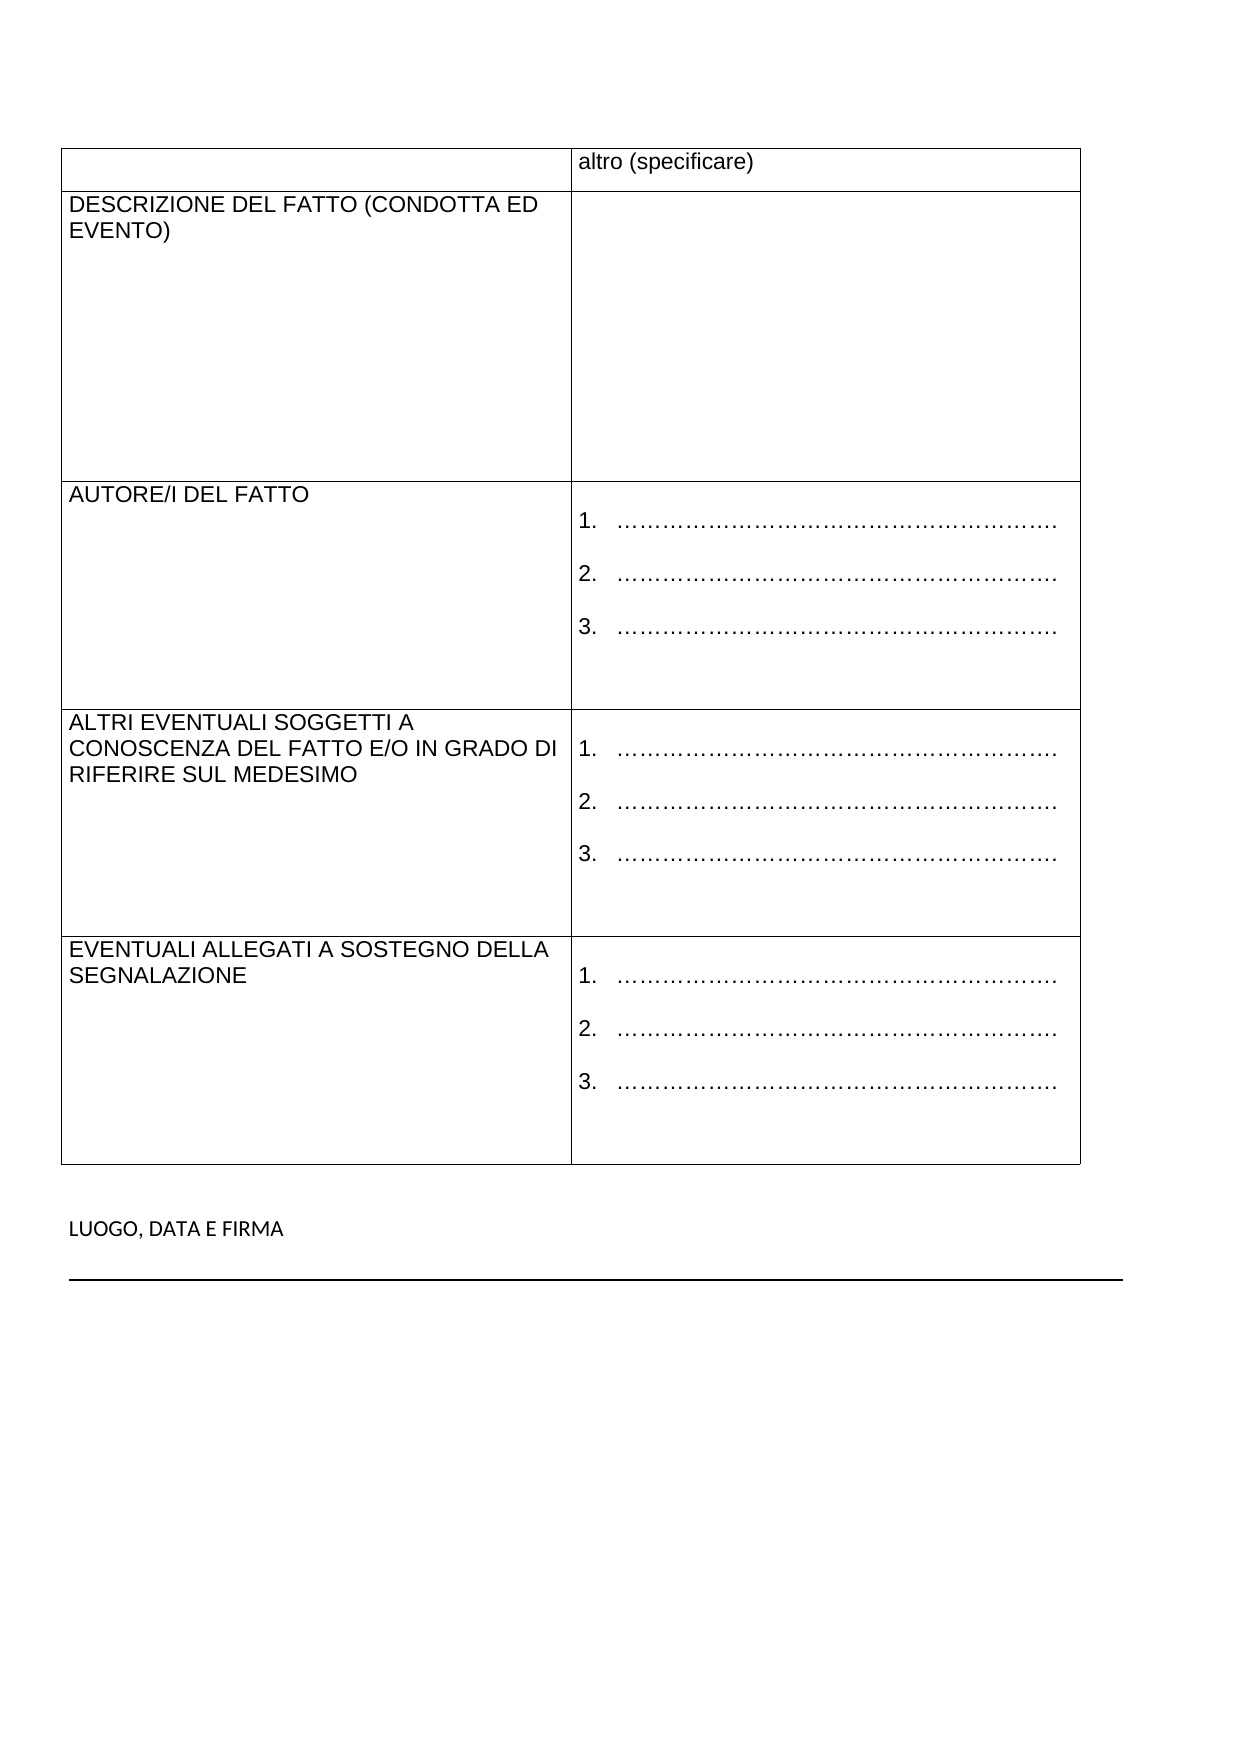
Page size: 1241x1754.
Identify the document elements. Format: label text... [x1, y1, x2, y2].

table_cell DESCRIZIONE DEL FATTO (CONDOTTA ED EVENTO) [62, 192, 571, 481]
table_cell [572, 192, 1080, 481]
table_cell EVENTUALI ALLEGATI A SOSTEGNO DELLA SEGNALAZIONE [62, 937, 571, 1164]
table_cell altro (specificare) [572, 149, 1080, 191]
table_cell …………………………………………………. …………………………………………………. …………………………………………………. [572, 937, 1080, 1164]
table_cell [62, 149, 571, 191]
table_cell AUTORE/I DEL FATTO [62, 482, 571, 708]
text LUOGO, DATA E FIRMA [69, 1214, 1123, 1242]
table_cell …………………………………………………. …………………………………………………. …………………………………………………. [572, 482, 1080, 708]
table_cell …………………………………………………. …………………………………………………. …………………………………………………. [572, 710, 1080, 936]
table_cell ALTRI EVENTUALI SOGGETTI A CONOSCENZA DEL FATTO E/O IN GRADO DI RIFERIRE SUL MEDESIMO [62, 710, 571, 936]
